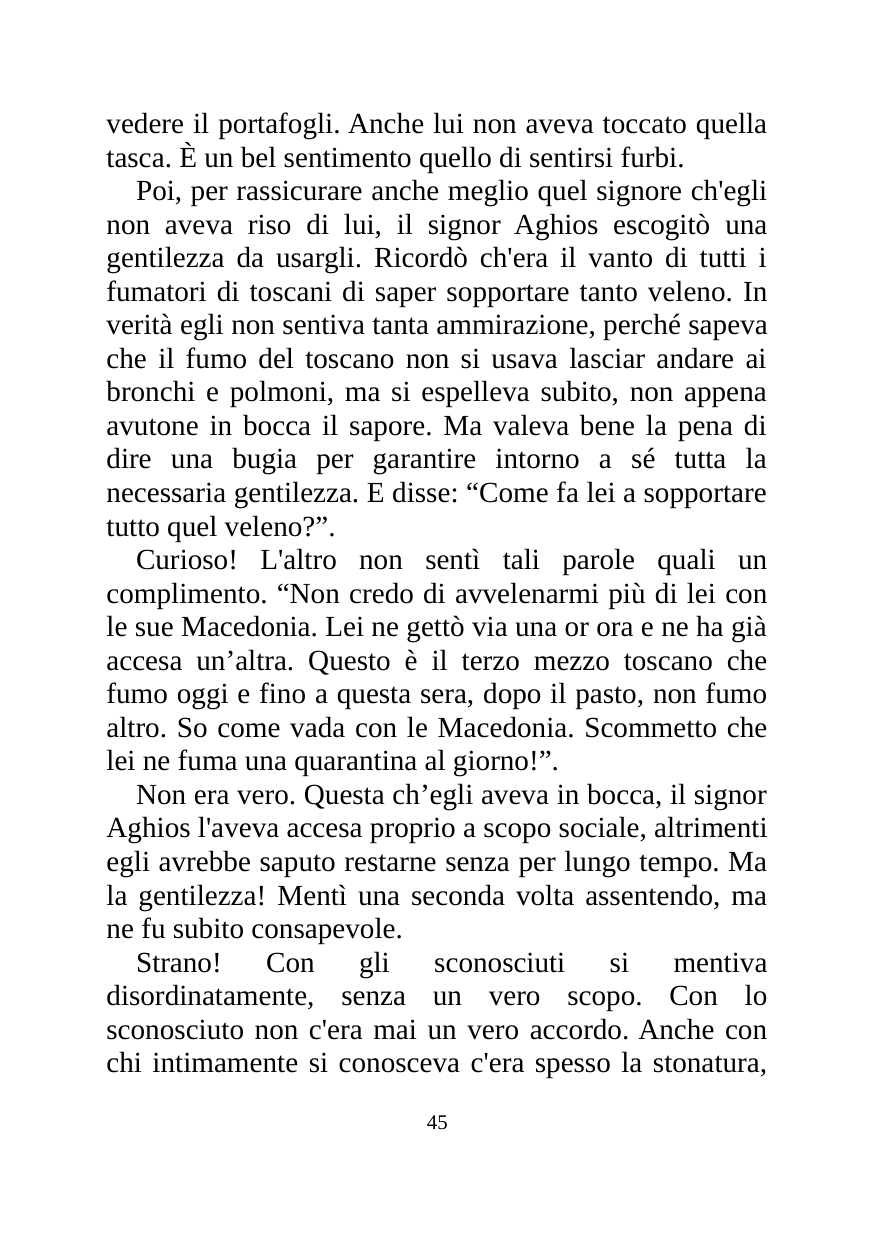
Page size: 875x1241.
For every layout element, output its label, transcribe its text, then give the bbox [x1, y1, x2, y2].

text vedere il portafogli. Anche lui non aveva toccato quella tasca. È un bel sentimento quello di sentirsi furbi. [106, 106, 768, 173]
text Strano! Con gli sconosciuti si mentiva disordinatamente, senza un vero scopo. Con lo sconosciuto non c'era mai un vero accordo. Anche con chi intimamente si conosceva c'era spesso la stonatura, [106, 945, 768, 1079]
text Poi, per rassicurare anche meglio quel signore ch'egli non aveva riso di lui, il signor Aghios escogitò una gentilezza da usargli. Ricordò ch'era il vanto di tutti i fumatori di toscani di saper sopportare tanto veleno. In verità egli non sentiva tanta ammirazione, perché sapeva che il fumo del toscano non si usava lasciar andare ai bronchi e polmoni, ma si espelleva subito, non appena avutone in bocca il sapore. Ma valeva bene la pena di dire una bugia per garantire intorno a sé tutta la necessaria gentilezza. E disse: “Come fa lei a sopportare tutto quel veleno?”. [106, 173, 768, 542]
text Curioso! L'altro non sentì tali parole quali un complimento. “Non credo di avvelenarmi più di lei con le sue Macedonia. Lei ne gettò via una or ora e ne ha già accesa un’altra. Questo è il terzo mezzo toscano che fumo oggi e fino a questa sera, dopo il pasto, non fumo altro. So come vada con le Macedonia. Scommetto che lei ne fuma una quarantina al giorno!”. [106, 542, 768, 777]
text Non era vero. Questa ch’egli aveva in bocca, il signor Aghios l'aveva accesa proprio a scopo sociale, altrimenti egli avrebbe saputo restarne senza per lungo tempo. Ma la gentilezza! Mentì una seconda volta assentendo, ma ne fu subito consapevole. [106, 777, 768, 945]
